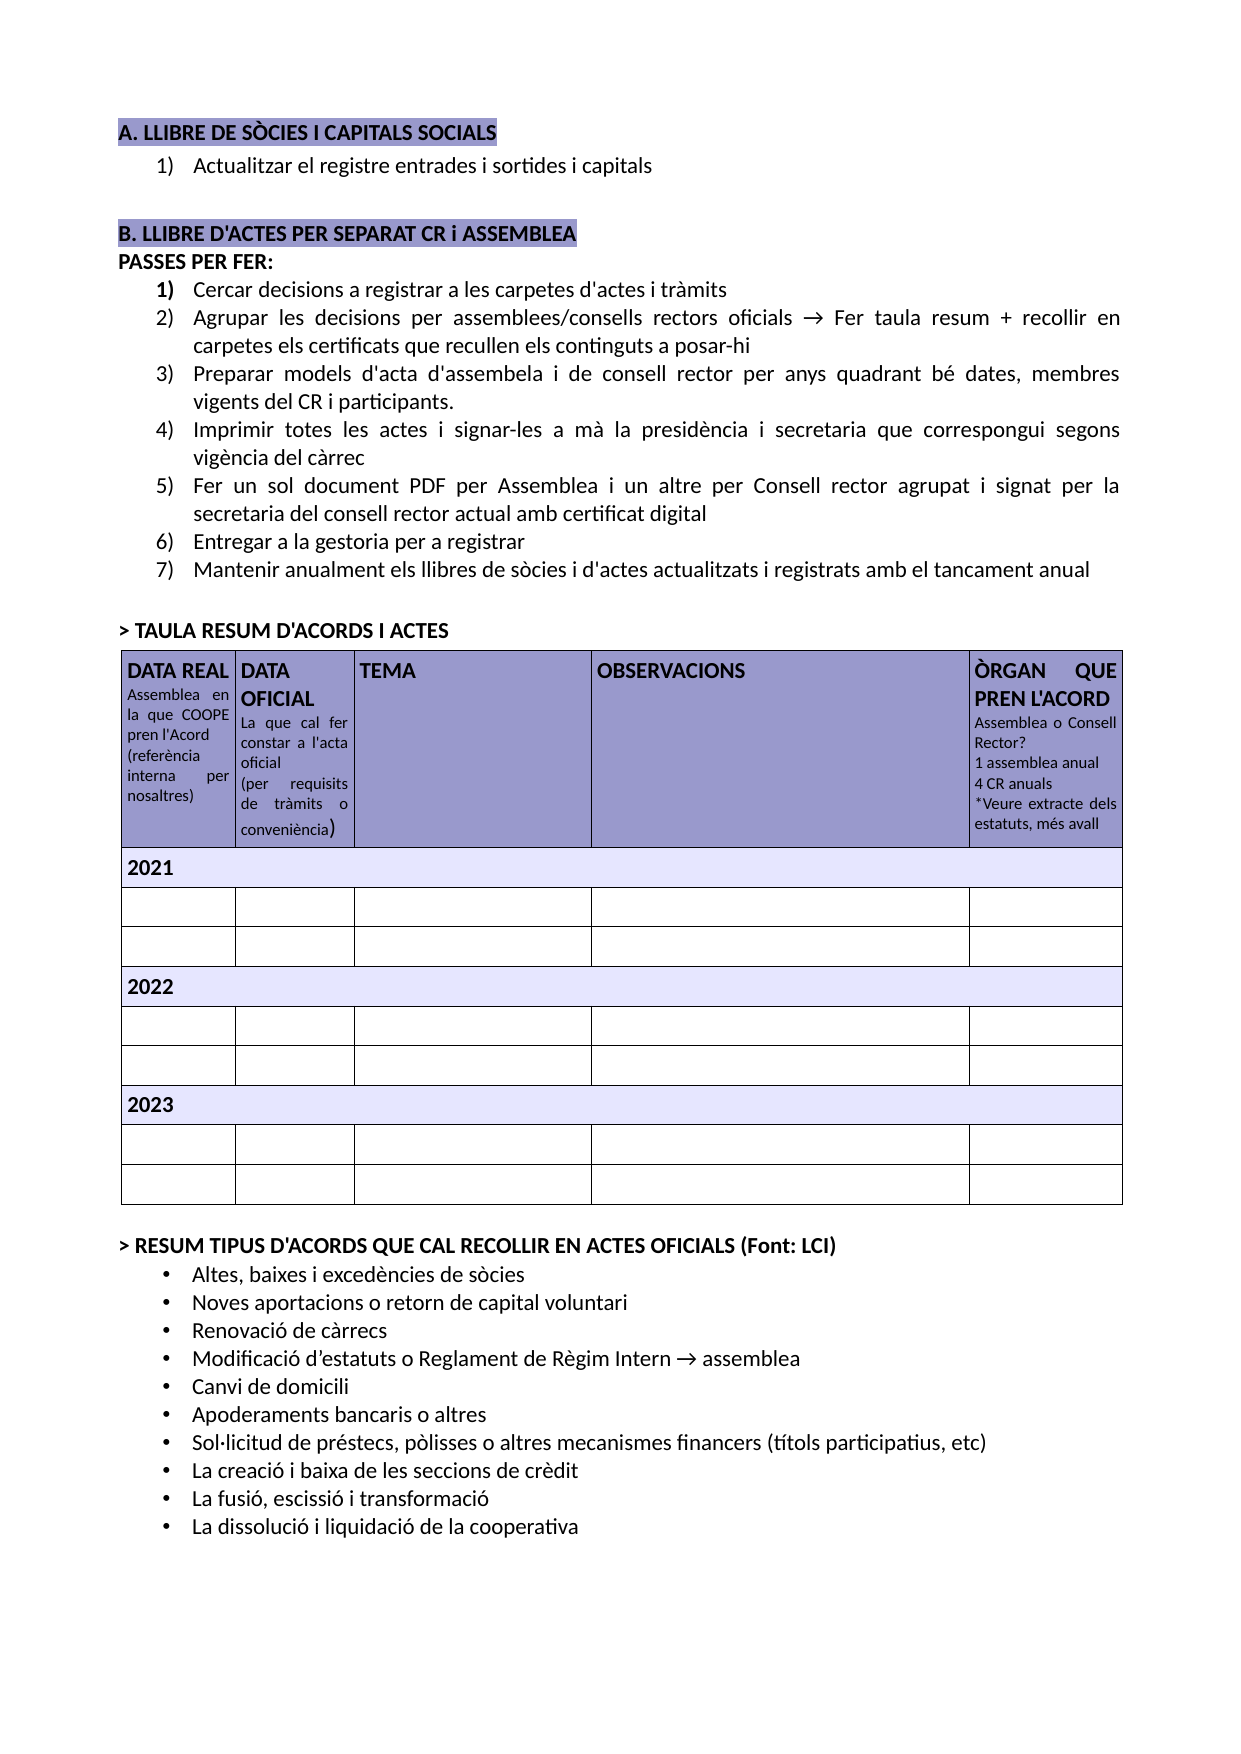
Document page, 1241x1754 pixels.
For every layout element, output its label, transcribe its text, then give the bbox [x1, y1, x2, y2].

list Imprimir totes les actes i signar-les a mà la presidència i secretaria que correspongui segons vigència del càrrec [156, 415, 1122, 471]
list Apoderaments bancaris o altres [162, 1400, 1122, 1428]
list La dissolució i liquidació de la cooperativa [162, 1512, 1122, 1540]
table_cell [592, 1007, 969, 1045]
table_cell [970, 1046, 1122, 1085]
table_cell [970, 888, 1122, 926]
list Renovació de càrrecs [162, 1316, 1122, 1344]
table_cell [592, 1125, 969, 1164]
table_header OBSERVACIONS [592, 651, 969, 847]
table_cell 2023 [122, 1086, 1122, 1124]
list Cercar decisions a registrar a les carpetes d'actes i tràmits [156, 275, 1122, 303]
list Entregar a la gestoria per a registrar [156, 527, 1122, 555]
list Mantenir anualment els llibres de sòcies i d'actes actualitzats i registrats amb el tancament anual [156, 555, 1122, 583]
table_cell [122, 1125, 235, 1164]
text B. LLIBRE D'ACTES PER SEPARAT CR i ASSEMBLEA [118, 219, 1122, 247]
list Preparar models d'acta d'assembela i de consell rector per anys quadrant bé dates, membres vigents del CR i participants. [156, 359, 1122, 415]
table_cell [236, 927, 354, 966]
table_cell [355, 927, 591, 966]
table_header ÒRGAN QUE PREN L'ACORD Assemblea o Consell Rector? 1 assemblea anual 4 CR anuals *Veure extracte dels estatuts, més avall [970, 651, 1122, 847]
list La fusió, escissió i transformació [162, 1484, 1122, 1512]
list Noves aportacions o retorn de capital voluntari [162, 1288, 1122, 1316]
table_cell [236, 1007, 354, 1045]
table_cell [122, 888, 235, 926]
text PASSES PER FER: [118, 247, 1122, 275]
table_cell [970, 1165, 1122, 1203]
table_cell [122, 1007, 235, 1045]
table_cell [236, 1046, 354, 1085]
table_cell [236, 1165, 354, 1203]
table_cell [355, 888, 591, 926]
table_cell [236, 888, 354, 926]
list La creació i baixa de les seccions de crèdit [162, 1456, 1122, 1484]
list Agrupar les decisions per assemblees/consells rectors oficials → Fer taula resum + recollir en carpetes els certificats que recullen els continguts a posar-hi [156, 303, 1122, 359]
table_header TEMA [355, 651, 591, 847]
table_cell [592, 927, 969, 966]
table_cell [355, 1007, 591, 1045]
table_cell 2021 [122, 848, 1122, 887]
list Actualitzar el registre entrades i sortides i capitals [156, 152, 1122, 180]
table_cell [122, 1046, 235, 1085]
table_cell [592, 1046, 969, 1085]
table_header DATA OFICIAL La que cal fer constar a l'acta oficial (per requisits de tràmits o conveniència) [236, 651, 354, 847]
text A. LLIBRE DE SÒCIES I CAPITALS SOCIALS [118, 118, 1122, 146]
list Altes, baixes i excedències de sòcies [162, 1260, 1122, 1288]
list Modificació d’estatuts o Reglament de Règim Intern → assemblea [162, 1344, 1122, 1372]
table_cell [122, 1165, 235, 1203]
table_cell [355, 1125, 591, 1164]
list Canvi de domicili [162, 1372, 1122, 1400]
text > RESUM TIPUS D'ACORDS QUE CAL RECOLLIR EN ACTES OFICIALS (Font: LCI) [118, 1232, 1122, 1260]
list Sol·licitud de préstecs, pòlisses o altres mecanismes financers (títols participatius, etc) [162, 1428, 1122, 1456]
table_cell 2022 [122, 967, 1122, 1006]
table_header DATA REAL Assemblea en la que COOPE pren l'Acord (referència interna per nosaltres) [122, 651, 235, 847]
table_cell [122, 927, 235, 966]
table_cell [592, 888, 969, 926]
table_cell [355, 1046, 591, 1085]
table_cell [592, 1165, 969, 1203]
table_cell [970, 1125, 1122, 1164]
table_cell [236, 1125, 354, 1164]
text > TAULA RESUM D'ACORDS I ACTES [118, 617, 1122, 644]
table_cell [970, 927, 1122, 966]
list Fer un sol document PDF per Assemblea i un altre per Consell rector agrupat i signat per la secretaria del consell rector actual amb certificat digital [156, 471, 1122, 527]
table_cell [355, 1165, 591, 1203]
table_cell [970, 1007, 1122, 1045]
